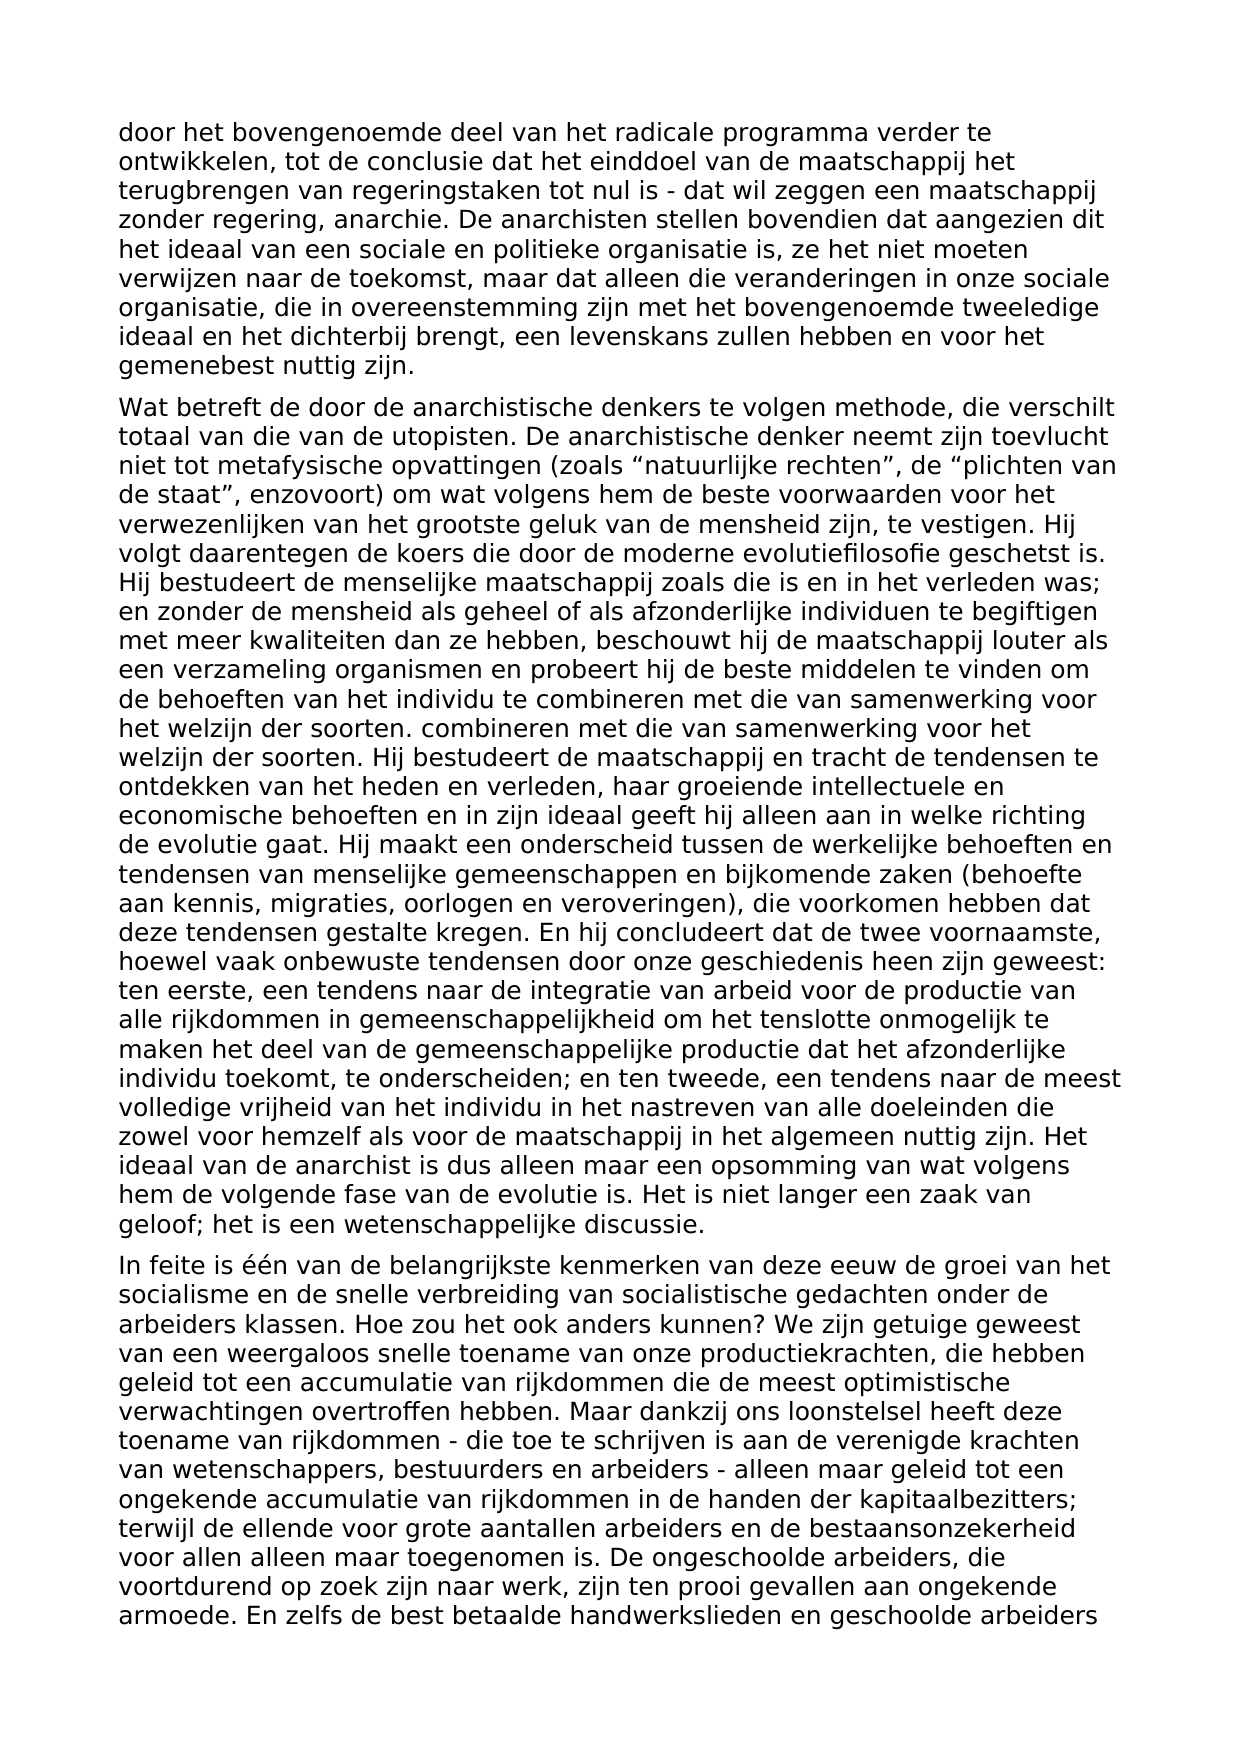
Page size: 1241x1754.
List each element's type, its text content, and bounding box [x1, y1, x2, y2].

text In feite is één van de belangrijkste kenmerken van deze eeuw de groei van het socialisme en de snelle verbreiding van socialistische gedachten onder de arbeiders klassen. Hoe zou het ook anders kunnen? We zijn getuige geweest van een weergaloos snelle toename van onze productiekrachten, die hebben geleid tot een accumulatie van rijkdommen die de meest optimistische verwachtingen overtroffen hebben. Maar dankzij ons loonstelsel heeft deze toename van rijkdommen - die toe te schrijven is aan de verenigde krachten van wetenschappers, bestuurders en arbeiders - alleen maar geleid tot een ongekende accumulatie van rijkdommen in de handen der kapitaalbezitters; terwijl de ellende voor grote aantallen arbeiders en de bestaansonzekerheid voor allen alleen maar toegenomen is. De ongeschoolde arbeiders, die voortdurend op zoek zijn naar werk, zijn ten prooi gevallen aan ongekende armoede. En zelfs de best betaalde handwerkslieden en geschoolde arbeiders [118, 1251, 1122, 1631]
text Wat betreft de door de anarchistische denkers te volgen methode, die verschilt totaal van die van de utopisten. De anarchistische denker neemt zijn toevlucht niet tot metafysische opvattingen (zoals “natuurlijke rechten”, de “plichten van de staat”, enzovoort) om wat volgens hem de beste voorwaarden voor het verwezenlijken van het grootste geluk van de mensheid zijn, te vestigen. Hij volgt daarentegen de koers die door de moderne evolutiefilosofie geschetst is. Hij bestudeert de menselijke maatschappij zoals die is en in het verleden was; en zonder de mensheid als geheel of als afzonderlijke individuen te begiftigen met meer kwaliteiten dan ze hebben, beschouwt hij de maatschappij louter als een verzameling organismen en probeert hij de beste middelen te vinden om de behoeften van het individu te combineren met die van samenwerking voor het welzijn der soorten. combineren met die van samenwerking voor het welzijn der soorten. Hij bestudeert de maatschappij en tracht de tendensen te ontdekken van het heden en verleden, haar groeiende intellectuele en economische behoeften en in zijn ideaal geeft hij alleen aan in welke richting de evolutie gaat. Hij maakt een onderscheid tussen de werkelijke behoeften en tendensen van menselijke gemeenschappen en bijkomende zaken (behoefte aan kennis, migraties, oorlogen en veroveringen), die voorkomen hebben dat deze tendensen gestalte kregen. En hij concludeert dat de twee voornaamste, hoewel vaak onbewuste tendensen door onze geschiedenis heen zijn geweest: ten eerste, een tendens naar de integratie van arbeid voor de productie van alle rijkdommen in gemeenschappelijkheid om het tenslotte onmogelijk te maken het deel van de gemeenschappelijke productie dat het afzonderlijke individu toekomt, te onderscheiden; en ten tweede, een tendens naar de meest volledige vrijheid van het individu in het nastreven van alle doeleinden die zowel voor hemzelf als voor de maatschappij in het algemeen nuttig zijn. Het ideaal van de anarchist is dus alleen maar een opsomming van wat volgens hem de volgende fase van de evolutie is. Het is niet langer een zaak van geloof; het is een wetenschappelijke discussie. [118, 393, 1122, 1239]
text door het bovengenoemde deel van het radicale programma verder te ontwikkelen, tot de conclusie dat het einddoel van de maatschappij het terugbrengen van regeringstaken tot nul is - dat wil zeggen een maatschappij zonder regering, anarchie. De anarchisten stellen bovendien dat aangezien dit het ideaal van een sociale en politieke organisatie is, ze het niet moeten verwijzen naar de toekomst, maar dat alleen die veranderingen in onze sociale organisatie, die in overeenstemming zijn met het bovengenoemde tweeledige ideaal en het dichterbij brengt, een levenskans zullen hebben en voor het gemenebest nuttig zijn. [118, 118, 1122, 381]
